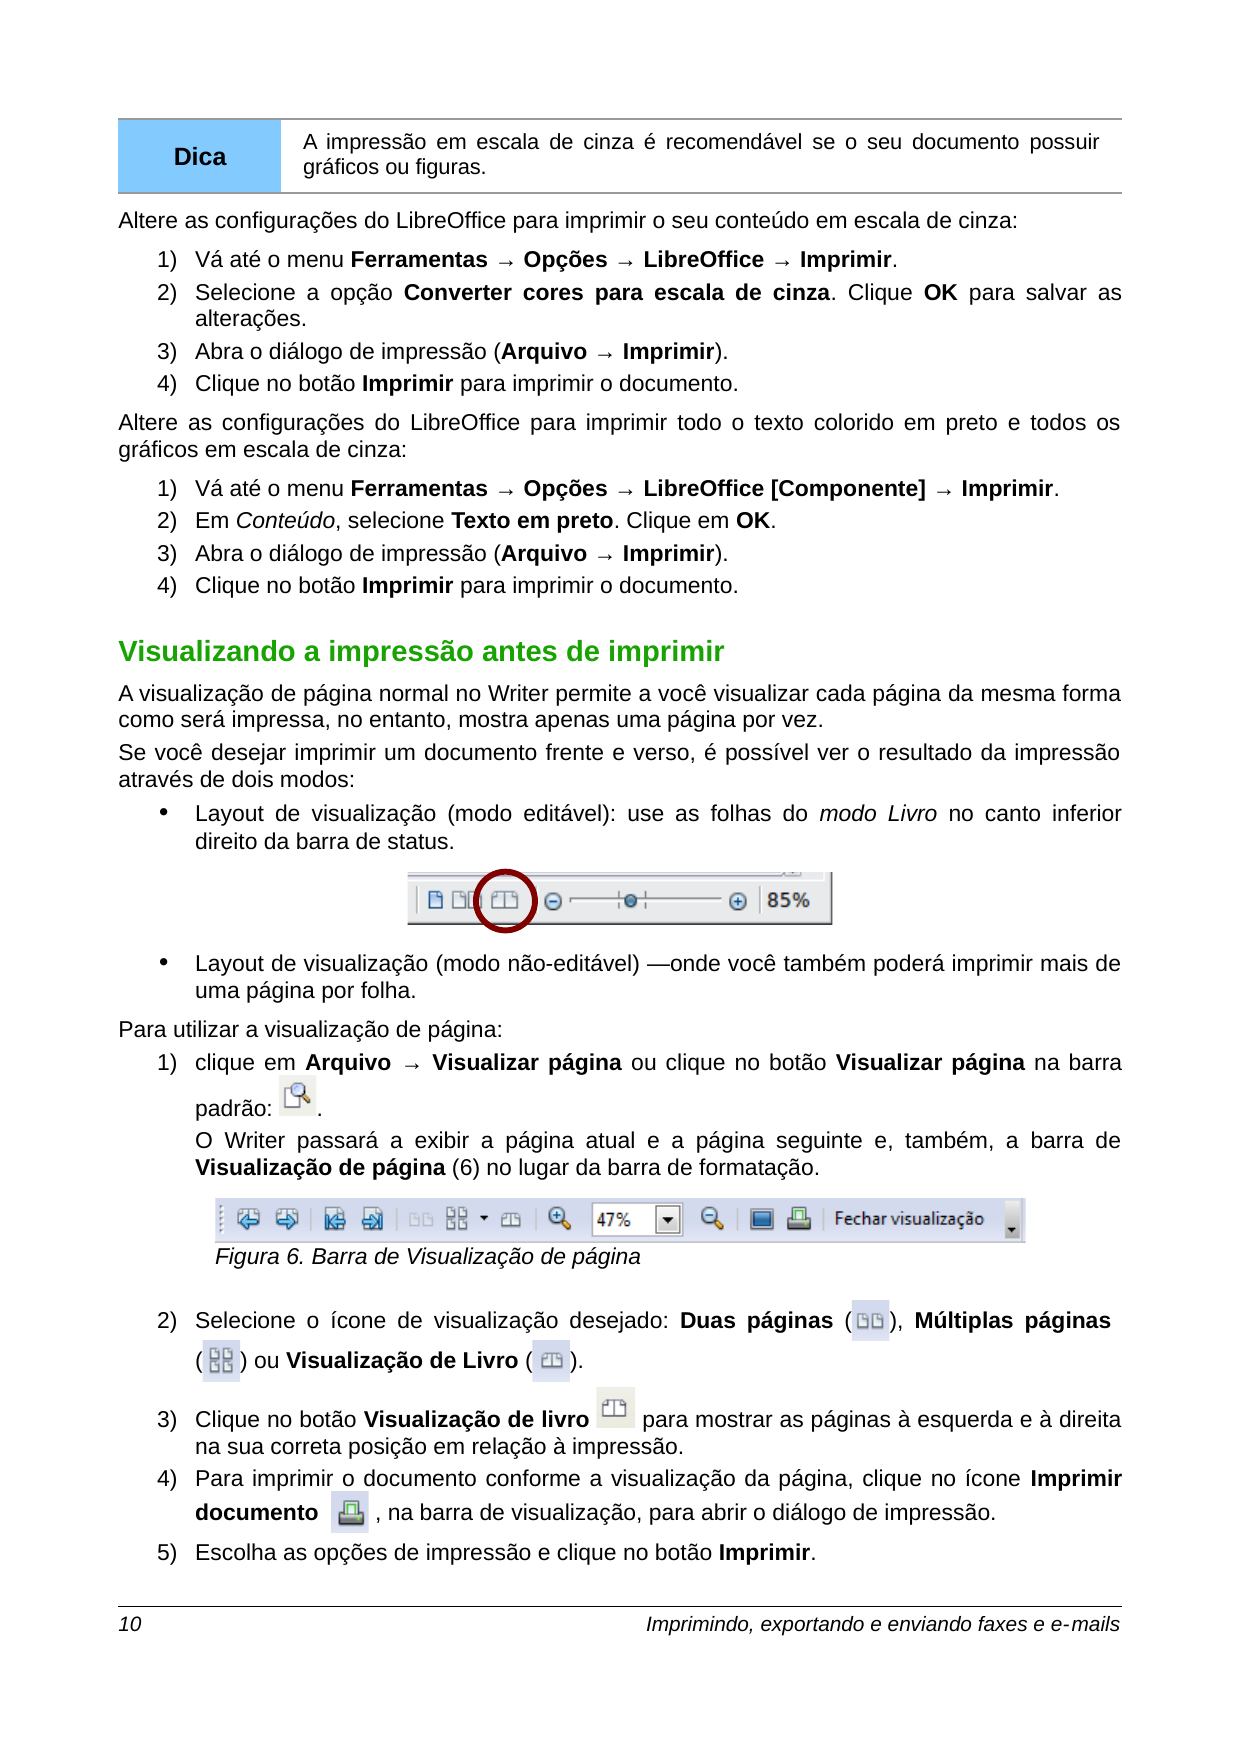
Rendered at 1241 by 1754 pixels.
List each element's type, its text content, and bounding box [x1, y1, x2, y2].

list O Writer passará a exibir a página atual e a página seguinte e, também, a barra de Visualização de página (Figura 6) no lugar da barra de formatação. [195, 1127, 1122, 1180]
picture [407, 872, 489, 925]
picture [278, 1075, 317, 1116]
picture [202, 1340, 241, 1382]
table_header Dica [118, 120, 281, 192]
picture [532, 1340, 570, 1382]
subtitle Visualizando a impressão antes de imprimir [118, 634, 1122, 668]
list Para imprimir o documento conforme a visualização da página, clique no ícone Imprimir documento , na barra de visualização, para abrir o diálogo de impressão. [177, 1465, 1122, 1532]
text Altere as configurações do LibreOffice para imprimir o seu conteúdo em escala de cinza: [118, 207, 1122, 234]
list clique em Arquivo → Visualizar página ou clique no botão Visualizar página na barra padrão: . [177, 1049, 1122, 1121]
picture [596, 1387, 636, 1428]
list Escolha as opções de impressão e clique no botão Imprimir. [177, 1539, 1122, 1565]
picture [214, 1198, 1026, 1243]
list Em Conteúdo, selecione Texto em preto. Clique em OK. [177, 507, 1122, 533]
list Abra o diálogo de impressão (Arquivo → Imprimir). [177, 540, 1122, 566]
list Clique no botão Visualização de livro para mostrar as páginas à esquerda e à direita na sua correta posição em relação à impressão. [177, 1387, 1122, 1459]
list Layout de visualização (modo editável): use as folhas do modo Livro no canto inferior direito da barra de status. [156, 798, 1122, 854]
picture [479, 875, 531, 925]
picture [522, 872, 833, 925]
table_header A impressão em escala de cinza é recomendável se o seu documento possuir gráficos ou figuras. [281, 120, 1122, 192]
list Clique no botão Imprimir para imprimir o documento. [177, 370, 1122, 397]
list Layout de visualização (modo não-editável) —onde você também poderá imprimir mais de uma página por folha. [156, 948, 1122, 1004]
picture [331, 1491, 369, 1533]
list Selecione a opção Converter cores para escala de cinza. Clique OK para salvar as alterações. [177, 279, 1122, 332]
list Clique no botão Imprimir para imprimir o documento. [177, 572, 1122, 599]
list A visualização de página normal no Writer permite a você visualizar cada página da mesma forma como será impressa, no entanto, mostra apenas uma página por vez. [118, 680, 1122, 733]
text Altere as configurações do LibreOffice para imprimir todo o texto colorido em preto e todos os gráficos em escala de cinza: [118, 409, 1122, 462]
text Figura 6. Barra de Visualização de página [215, 1243, 1026, 1269]
list Selecione o ícone de visualização desejado: Duas páginas (), Múltiplas páginas () ou Visualização de Livro (). [177, 1300, 1122, 1381]
list Para utilizar a visualização de página: [118, 1016, 1122, 1043]
list Vá até o menu Ferramentas → Opções → LibreOffice → Imprimir. [177, 246, 1122, 273]
list Abra o diálogo de impressão (Arquivo → Imprimir). [177, 338, 1122, 364]
picture [851, 1300, 890, 1341]
list Vá até o menu Ferramentas → Opções → LibreOffice [Componente] → Imprimir. [177, 474, 1122, 501]
list Se você desejar imprimir um documento frente e verso, é possível ver o resultado da impressão através de dois modos: [118, 739, 1122, 792]
